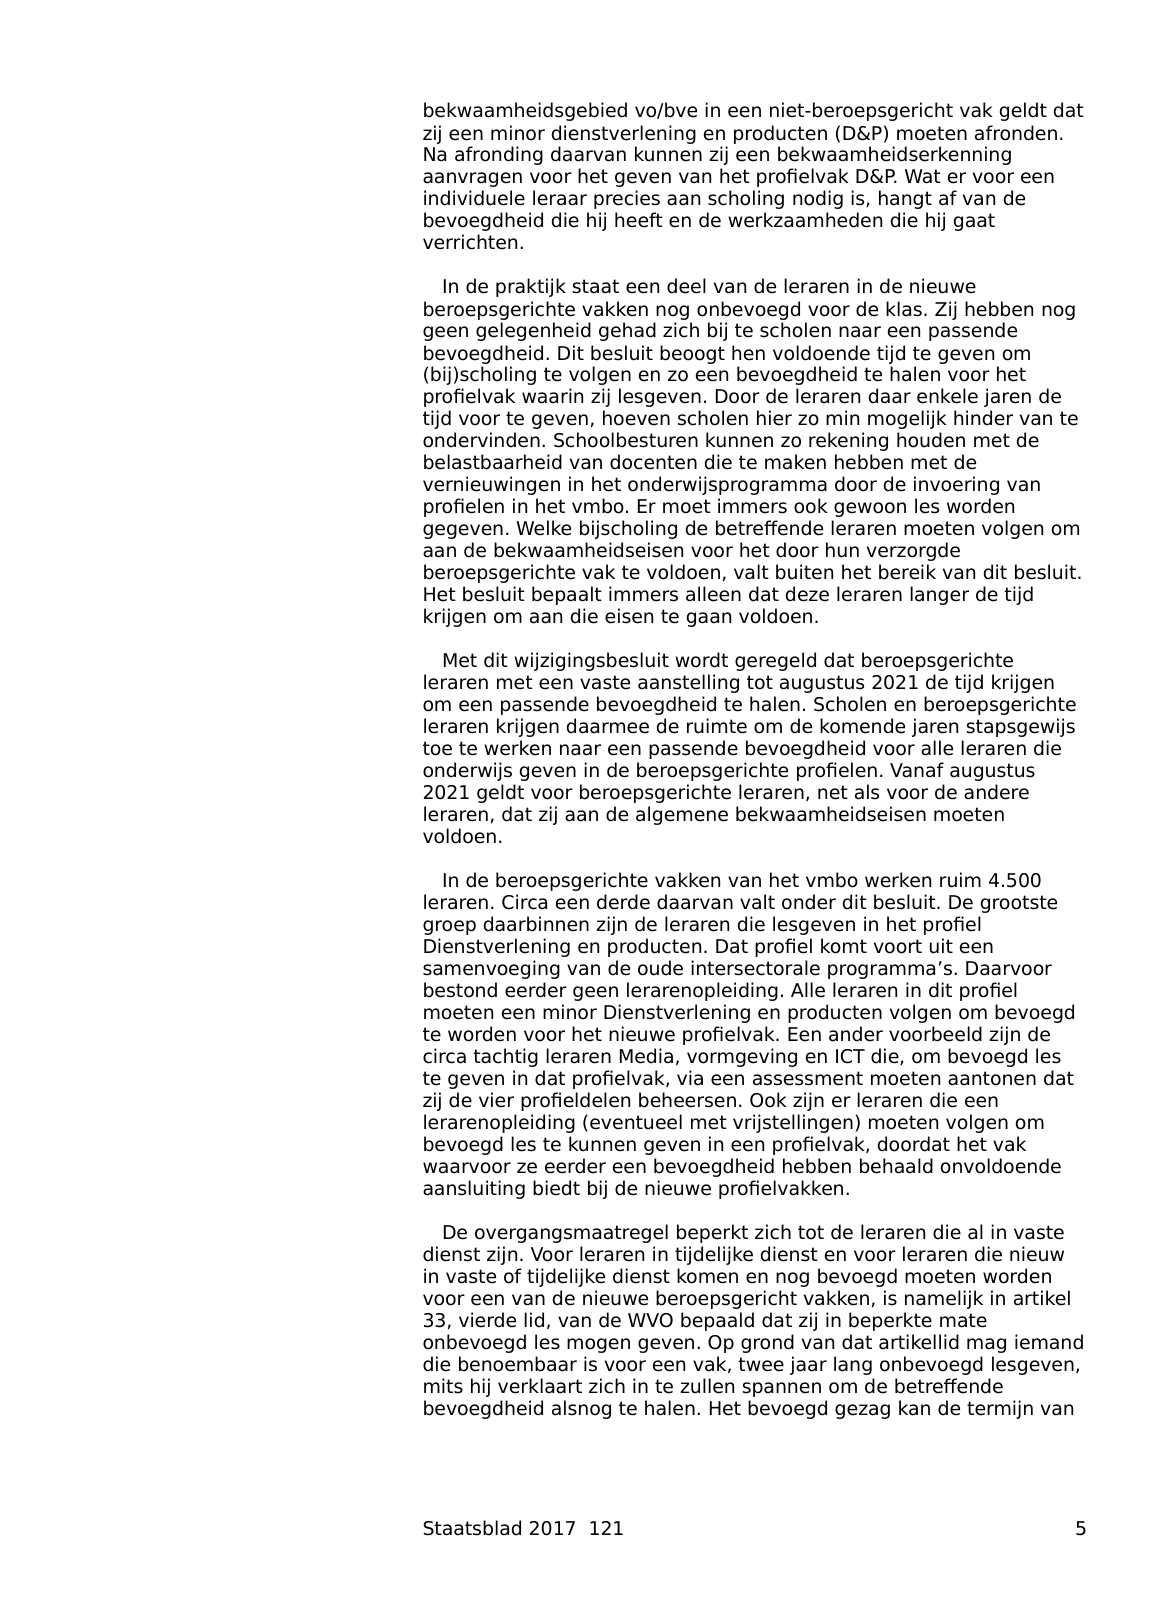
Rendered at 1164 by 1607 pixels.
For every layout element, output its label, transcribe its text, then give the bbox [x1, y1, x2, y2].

text De overgangsmaatregel beperkt zich tot de leraren die al in vaste dienst zijn. Voor leraren in tijdelijke dienst en voor leraren die nieuw in vaste of tijdelijke dienst komen en nog bevoegd moeten worden voor een van de nieuwe beroepsgericht vakken, is namelijk in artikel 33, vierde lid, van de WVO bepaald dat zij in beperkte mate onbevoegd les mogen geven. Op grond van dat artikellid mag iemand die benoembaar is voor een vak, twee jaar lang onbevoegd lesgeven, mits hij verklaart zich in te zullen spannen om de betreffende bevoegdheid alsnog te halen. Het bevoegd gezag kan de termijn van [422, 1222, 1087, 1420]
text In de praktijk staat een deel van de leraren in de nieuwe beroepsgerichte vakken nog onbevoegd voor de klas. Zij hebben nog geen gelegenheid gehad zich bij te scholen naar een passende bevoegdheid. Dit besluit beoogt hen voldoende tijd te geven om (bij)scholing te volgen en zo een bevoegdheid te halen voor het profielvak waarin zij lesgeven. Door de leraren daar enkele jaren de tijd voor te geven, hoeven scholen hier zo min mogelijk hinder van te ondervinden. Schoolbesturen kunnen zo rekening houden met de belastbaarheid van docenten die te maken hebben met de vernieuwingen in het onderwijsprogramma door de invoering van profielen in het vmbo. Er moet immers ook gewoon les worden gegeven. Welke bijscholing de betreffende leraren moeten volgen om aan de bekwaamheidseisen voor het door hun verzorgde beroepsgerichte vak te voldoen, valt buiten het bereik van dit besluit. Het besluit bepaalt immers alleen dat deze leraren langer de tijd krijgen om aan die eisen te gaan voldoen. [422, 276, 1087, 628]
text bekwaamheidsgebied vo/bve in een niet-beroepsgericht vak geldt dat zij een minor dienstverlening en producten (D&P) moeten afronden. Na afronding daarvan kunnen zij een bekwaamheidserkenning aanvragen voor het geven van het profielvak D&P. Wat er voor een individuele leraar precies aan scholing nodig is, hangt af van de bevoegdheid die hij heeft en de werkzaamheden die hij gaat verrichten. [422, 100, 1087, 254]
text Met dit wijzigingsbesluit wordt geregeld dat beroepsgerichte leraren met een vaste aanstelling tot augustus 2021 de tijd krijgen om een passende bevoegdheid te halen. Scholen en beroepsgerichte leraren krijgen daarmee de ruimte om de komende jaren stapsgewijs toe te werken naar een passende bevoegdheid voor alle leraren die onderwijs geven in de beroepsgerichte profielen. Vanaf augustus 2021 geldt voor beroepsgerichte leraren, net als voor de andere leraren, dat zij aan de algemene bekwaamheidseisen moeten voldoen. [422, 650, 1087, 848]
text In de beroepsgerichte vakken van het vmbo werken ruim 4.500 leraren. Circa een derde daarvan valt onder dit besluit. De grootste groep daarbinnen zijn de leraren die lesgeven in het profiel Dienstverlening en producten. Dat profiel komt voort uit een samenvoeging van de oude intersectorale programma’s. Daarvoor bestond eerder geen lerarenopleiding. Alle leraren in dit profiel moeten een minor Dienstverlening en producten volgen om bevoegd te worden voor het nieuwe profielvak. Een ander voorbeeld zijn de circa tachtig leraren Media, vormgeving en ICT die, om bevoegd les te geven in dat profielvak, via een assessment moeten aantonen dat zij de vier profieldelen beheersen. Ook zijn er leraren die een lerarenopleiding (eventueel met vrijstellingen) moeten volgen om bevoegd les te kunnen geven in een profielvak, doordat het vak waarvoor ze eerder een bevoegdheid hebben behaald onvoldoende aansluiting biedt bij de nieuwe profielvakken. [422, 870, 1087, 1200]
